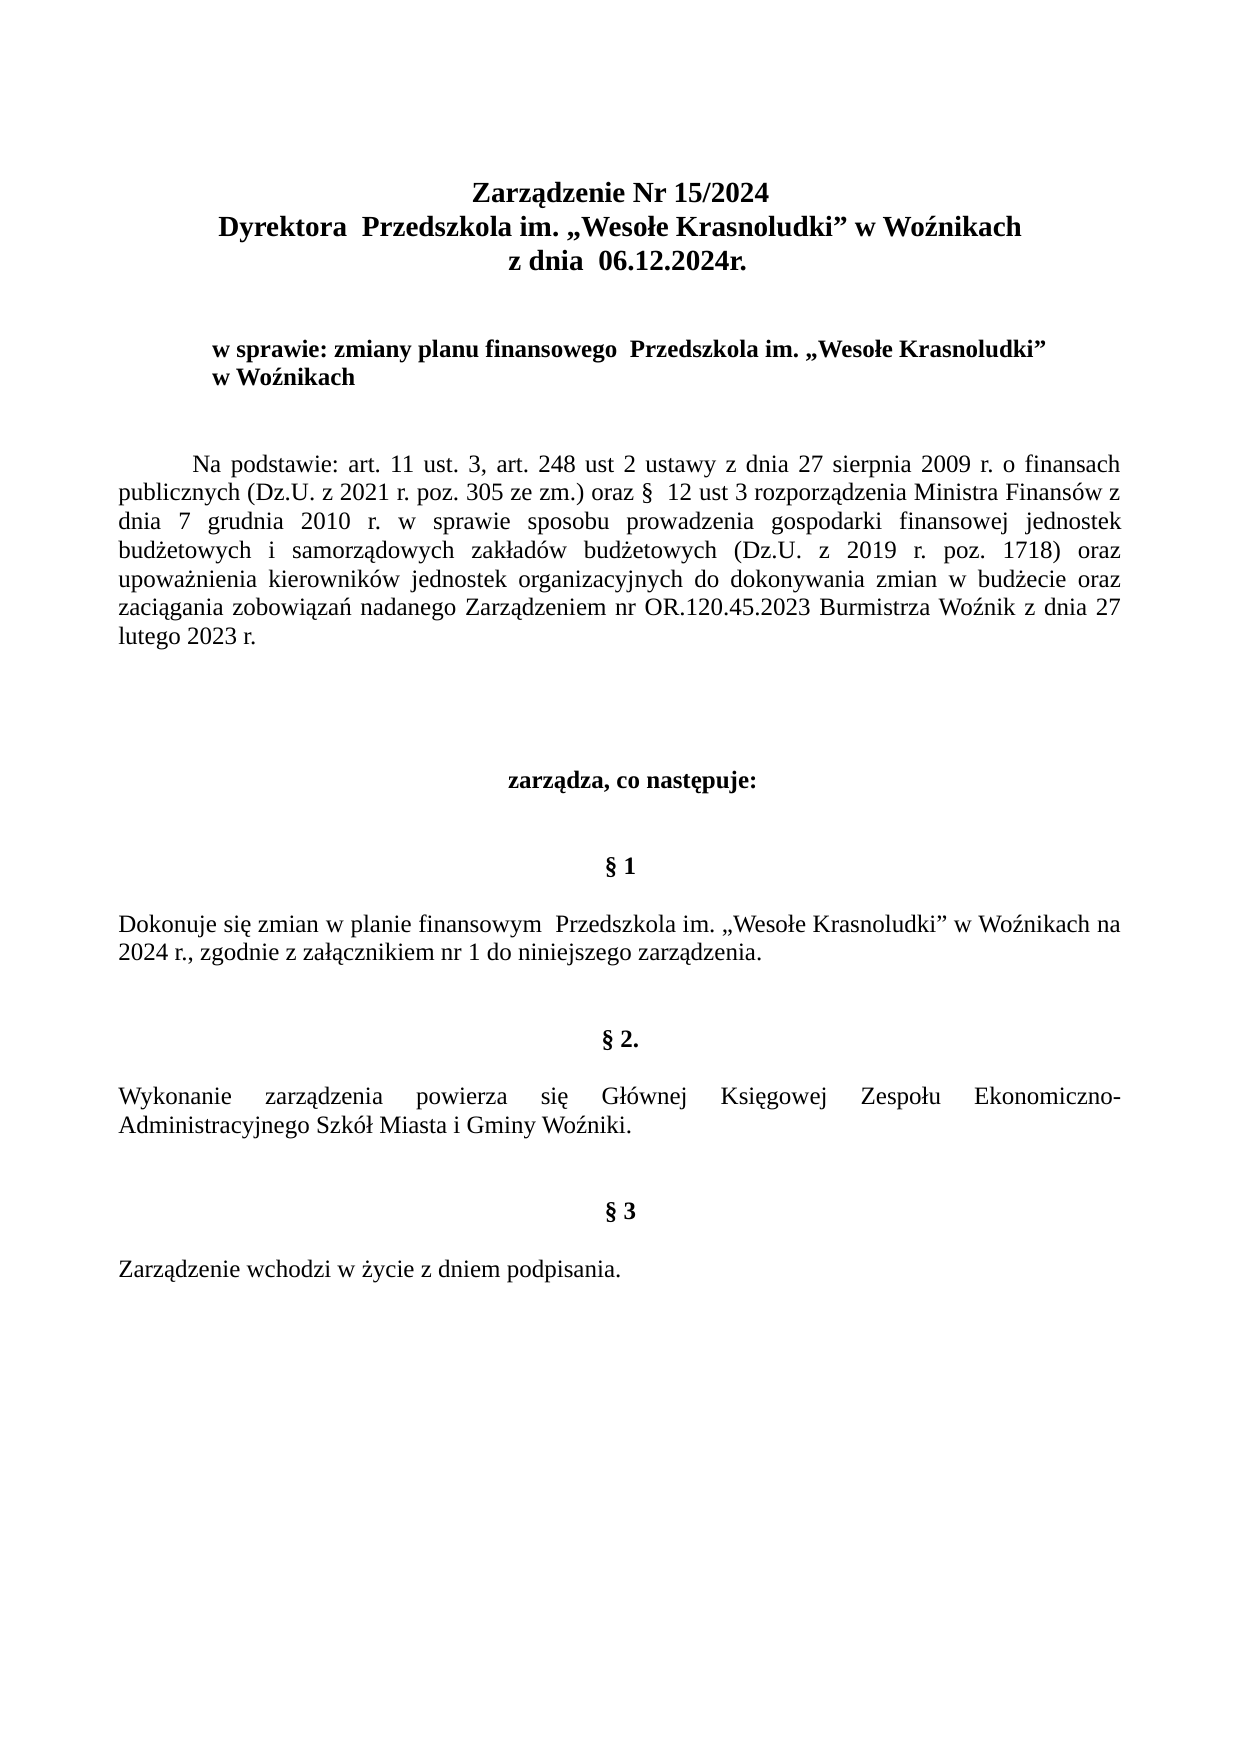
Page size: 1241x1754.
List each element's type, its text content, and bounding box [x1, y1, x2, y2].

text z dnia 06.12.2024r. [118, 243, 1122, 276]
text zarządza, co następuje: [118, 765, 1122, 794]
text Na podstawie: art. 11 ust. 3, art. 248 ust 2 ustawy z dnia 27 sierpnia 2009 r. o finansach publicznych (Dz.U. z 2021 r. poz. 305 ze zm.) oraz § 12 ust 3 rozporządzenia Ministra Finansów z dnia 7 grudnia 2010 r. w sprawie sposobu prowadzenia gospodarki finansowej jednostek budżetowych i samorządowych zakładów budżetowych (Dz.U. z 2019 r. poz. 1718) oraz upoważnienia kierowników jednostek organizacyjnych do dokonywania zmian w budżecie oraz zaciągania zobowiązań nadanego Zarządzeniem nr OR.120.45.2023 Burmistrza Woźnik z dnia 27 lutego 2023 r. [118, 449, 1122, 650]
text Dyrektora Przedszkola im. „Wesołe Krasnoludki” w Woźnikach [118, 209, 1122, 243]
text § 2. [118, 1024, 1122, 1052]
text w Woźnikach [118, 362, 1122, 391]
text Dokonuje się zmian w planie finansowym Przedszkola im. „Wesołe Krasnoludki” w Woźnikach na 2024 r., zgodnie z załącznikiem nr 1 do niniejszego zarządzenia. [118, 909, 1122, 966]
text w sprawie: zmiany planu finansowego Przedszkola im. „Wesołe Krasnoludki” [118, 334, 1122, 362]
text § 3 [118, 1196, 1122, 1225]
text Zarządzenie wchodzi w życie z dniem podpisania. [118, 1254, 1122, 1282]
text Zarządzenie Nr 15/2024 [118, 176, 1122, 209]
text Wykonanie zarządzenia powierza się Głównej Księgowej Zespołu Ekonomiczno- Administracyjnego Szkół Miasta i Gminy Woźniki. [118, 1081, 1122, 1139]
text § 1 [118, 851, 1122, 880]
